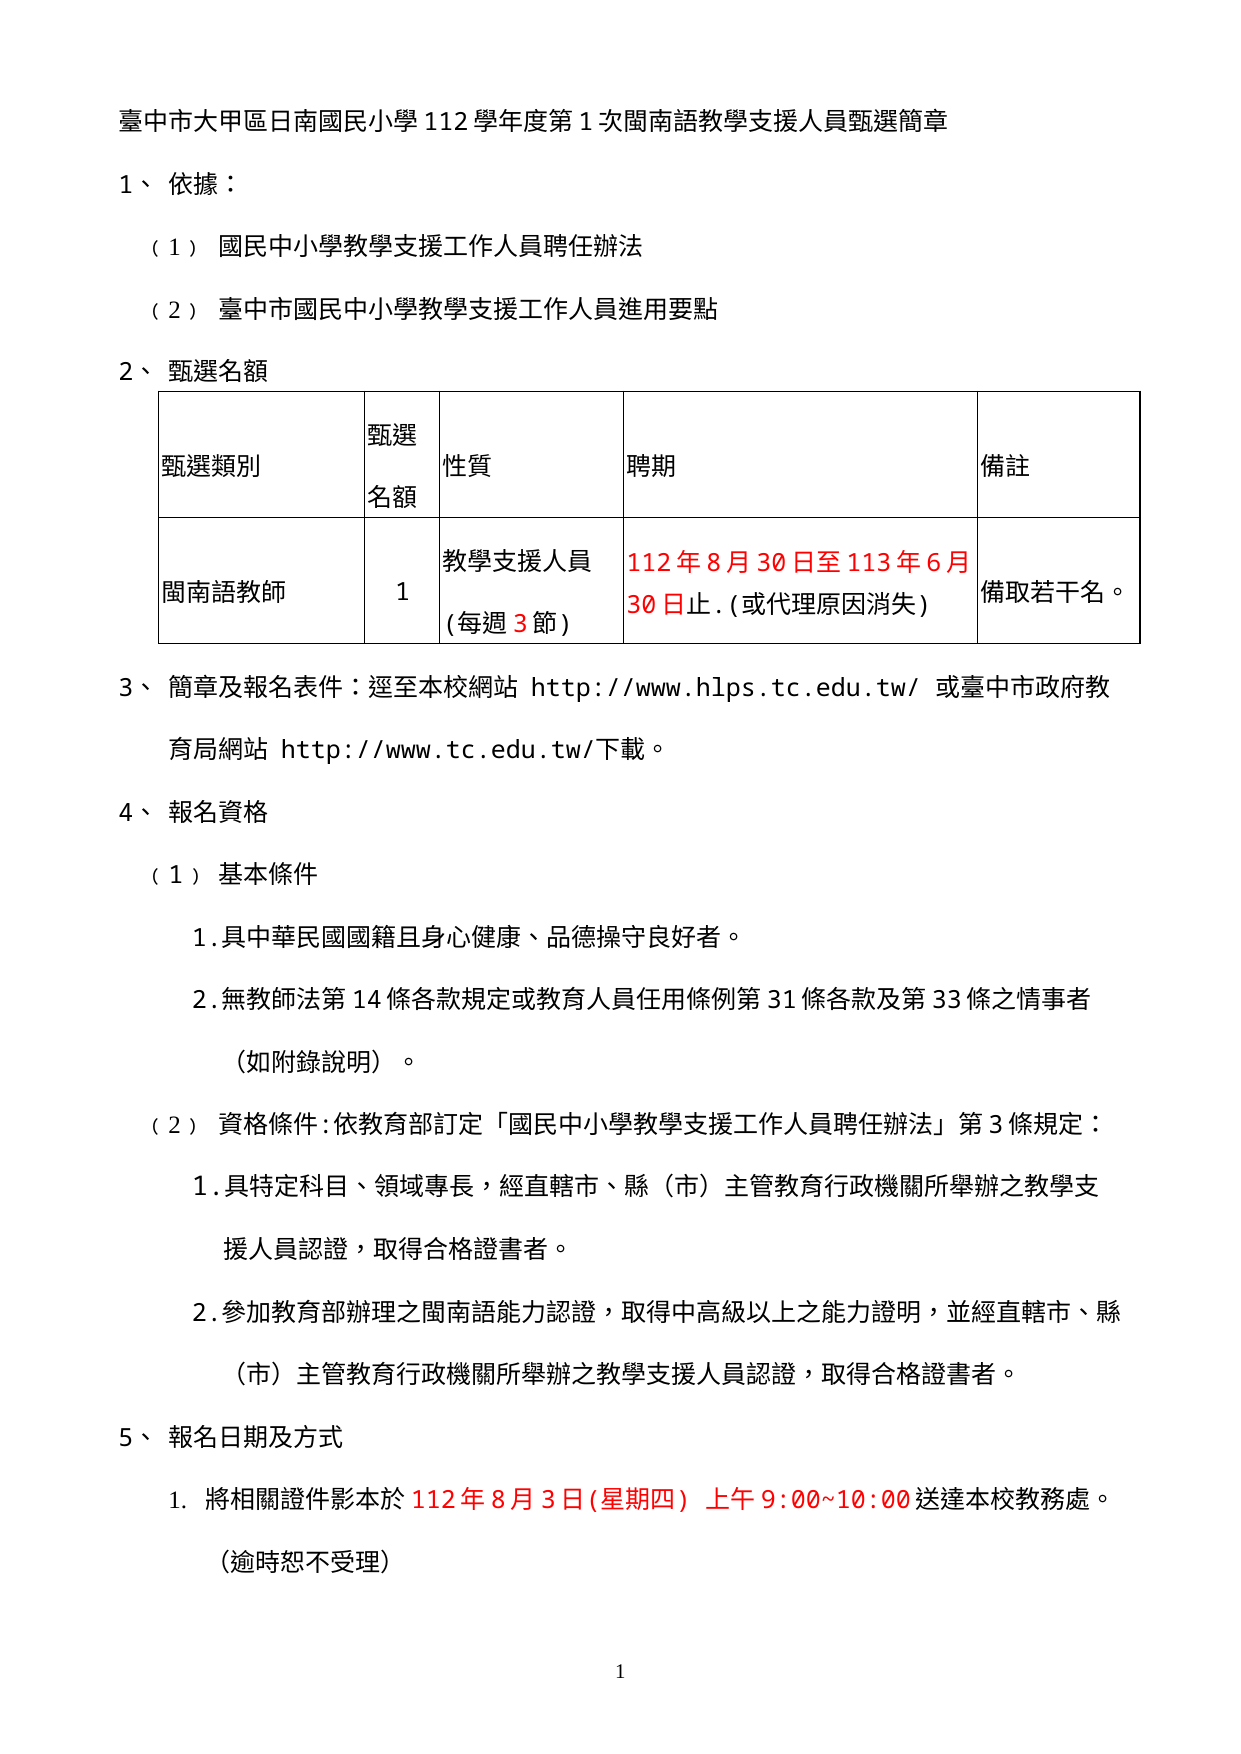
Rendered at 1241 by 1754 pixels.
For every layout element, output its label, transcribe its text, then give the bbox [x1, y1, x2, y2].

list 依據： [118, 141, 1122, 203]
list 臺中市國民中小學教學支援工作人員進用要點 [143, 266, 1122, 328]
text 1.具特定科目、領域專長，經直轄市、縣（市）主管教育行政機關所舉辦之教學支援人員認證，取得合格證書者。 [192, 1144, 1122, 1269]
table_header 甄選名額 [365, 392, 439, 517]
list 將相關證件影本於112年8月3日(星期四) 上午9:00~10:00送達本校教務處。（逾時恕不受理） [168, 1456, 1122, 1581]
text 2.無教師法第14條各款規定或教育人員任用條例第31條各款及第33條之情事者（如附錄說明）。 [192, 956, 1122, 1081]
list 簡章及報名表件：逕至本校網站 http://www.hlps.tc.edu.tw/ 或臺中市政府教育局網站 http://www.tc.edu.tw/下載。 [118, 644, 1122, 769]
table_cell 教學支援人員 (每週3節) [440, 518, 623, 643]
text 1.具中華民國國籍且身心健康、品德操守良好者。 [192, 894, 1122, 956]
list 甄選名額 [118, 328, 1122, 391]
list 基本條件 [143, 831, 1122, 894]
list 國民中小學教學支援工作人員聘任辦法 [143, 203, 1122, 266]
table_cell 112年8月30日至113年6月30日止.(或代理原因消失) [624, 518, 977, 643]
list 資格條件:依教育部訂定「國民中小學教學支援工作人員聘任辦法」第3條規定： [143, 1081, 1122, 1144]
table_cell 備取若干名。 [978, 518, 1139, 643]
table_header 聘期 [624, 392, 977, 517]
table_header 備註 [978, 392, 1139, 517]
table_cell 閩南語教師 [159, 518, 364, 643]
table_header 甄選類別 [159, 392, 364, 517]
list 報名資格 [118, 769, 1122, 831]
text 臺中市大甲區日南國民小學112學年度第1次閩南語教學支援人員甄選簡章 [118, 78, 1122, 141]
table_cell 1 [365, 518, 439, 643]
text 2.參加教育部辦理之閩南語能力認證，取得中高級以上之能力證明，並經直轄市、縣（市）主管教育行政機關所舉辦之教學支援人員認證，取得合格證書者。 [192, 1269, 1122, 1394]
table_header 性質 [440, 392, 623, 517]
list 報名日期及方式 [118, 1394, 1122, 1456]
